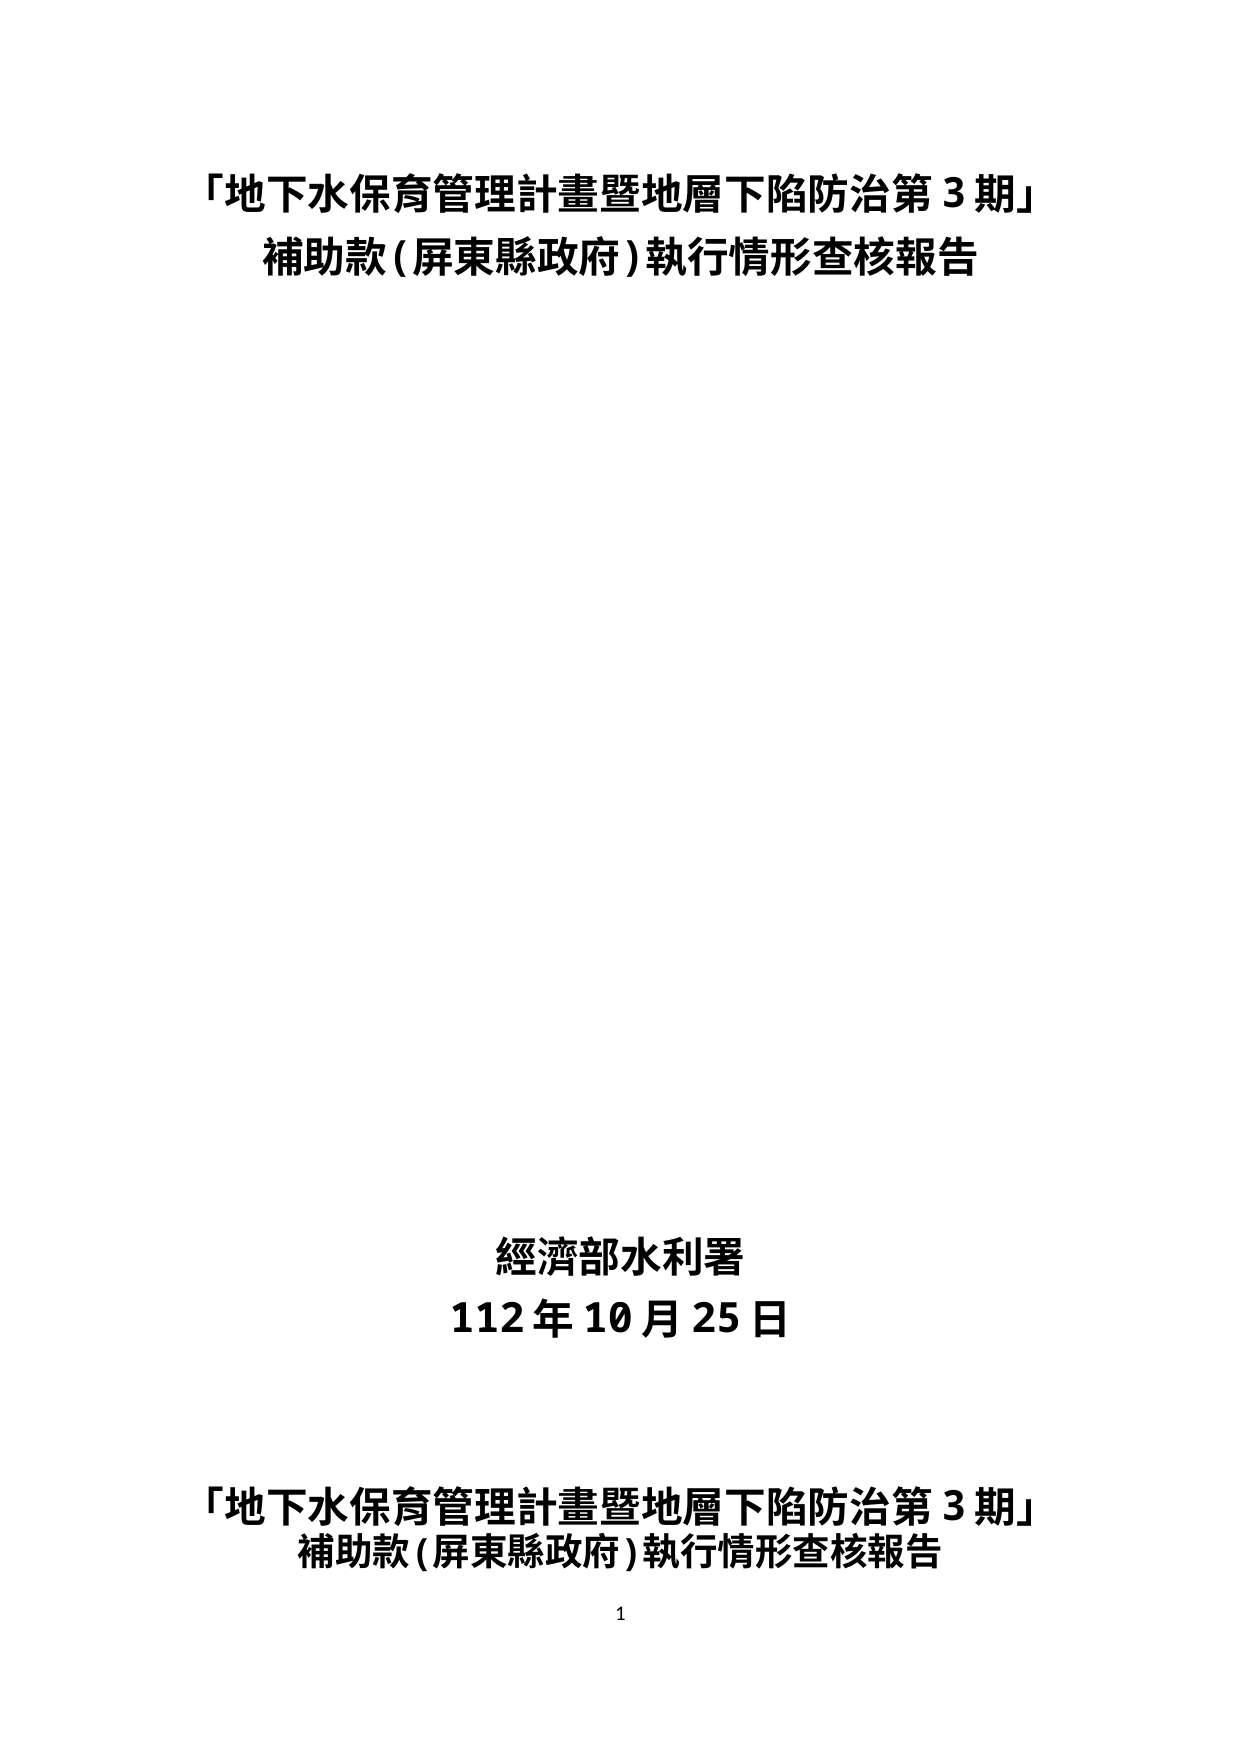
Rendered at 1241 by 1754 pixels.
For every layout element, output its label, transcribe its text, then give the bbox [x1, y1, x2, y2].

text 「地下水保育管理計畫暨地層下陷防治第3期」 [112, 1462, 1128, 1525]
text 112年10月25日 [112, 1275, 1128, 1337]
text 經濟部水利署 [112, 1212, 1128, 1275]
text 補助款(屏東縣政府)執行情形查核報告 [112, 1525, 1128, 1575]
text 補助款(屏東縣政府)執行情形查核報告 [112, 212, 1128, 275]
text 「地下水保育管理計畫暨地層下陷防治第3期」 [112, 150, 1128, 212]
